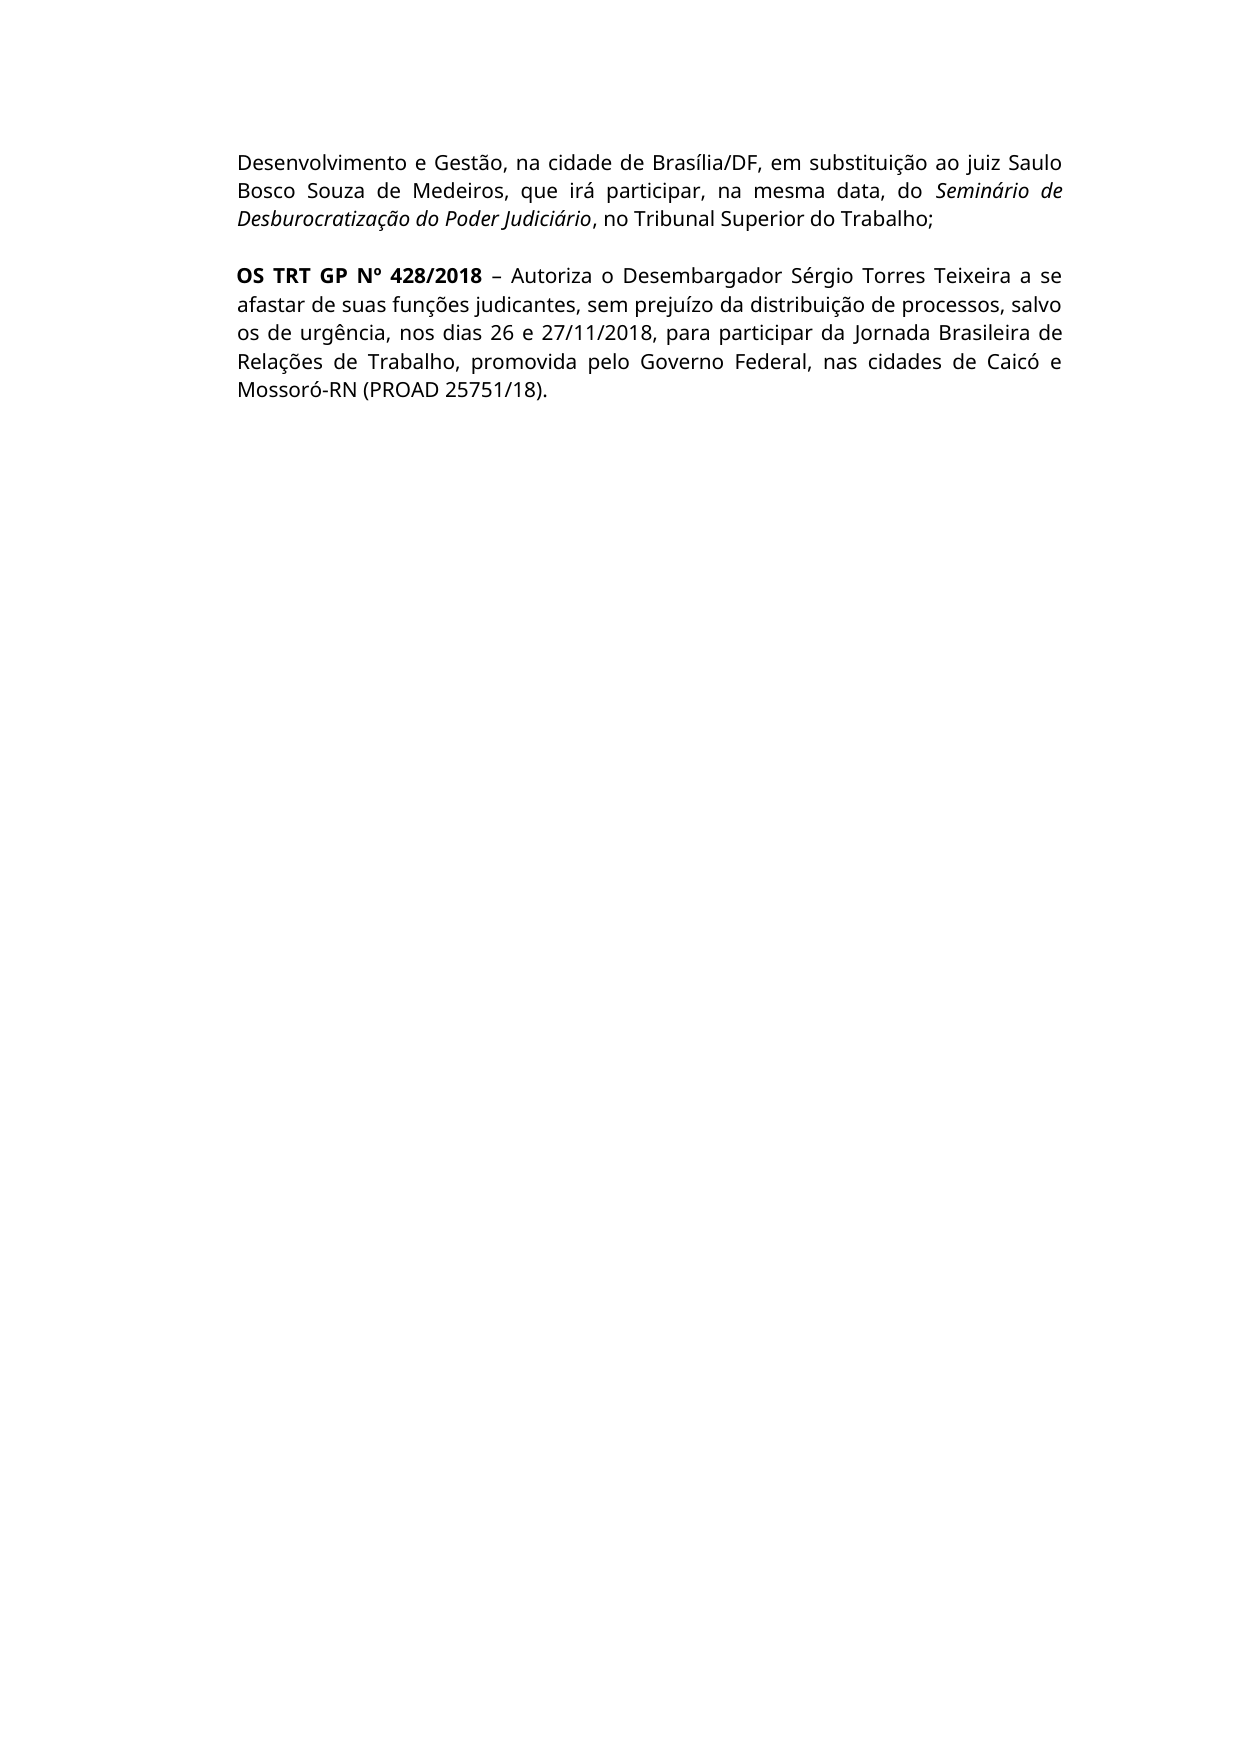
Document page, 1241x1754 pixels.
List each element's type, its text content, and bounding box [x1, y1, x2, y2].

table_cell [166, 148, 226, 432]
table_cell Desenvolvimento e Gestão, na cidade de Brasília/DF, em substituição ao juiz Saulo Bosco Souza de Medeiros, que irá participar, na mesma data, do Seminário de Desburocratização do Poder Judiciário, no Tribunal Superior do Trabalho; OS TRT GP Nº 428/2018 – Autoriza o Desembargador Sérgio Torres Teixeira a se afastar de suas funções judicantes, sem prejuízo da distribuição de processos, salvo os de urgência, nos dias 26 e 27/11/2018, para participar da Jornada Brasileira de Relações de Trabalho, promovida pelo Governo Federal, nas cidades de Caicó e Mossoró-RN (PROAD 25751/18). [226, 148, 1074, 432]
